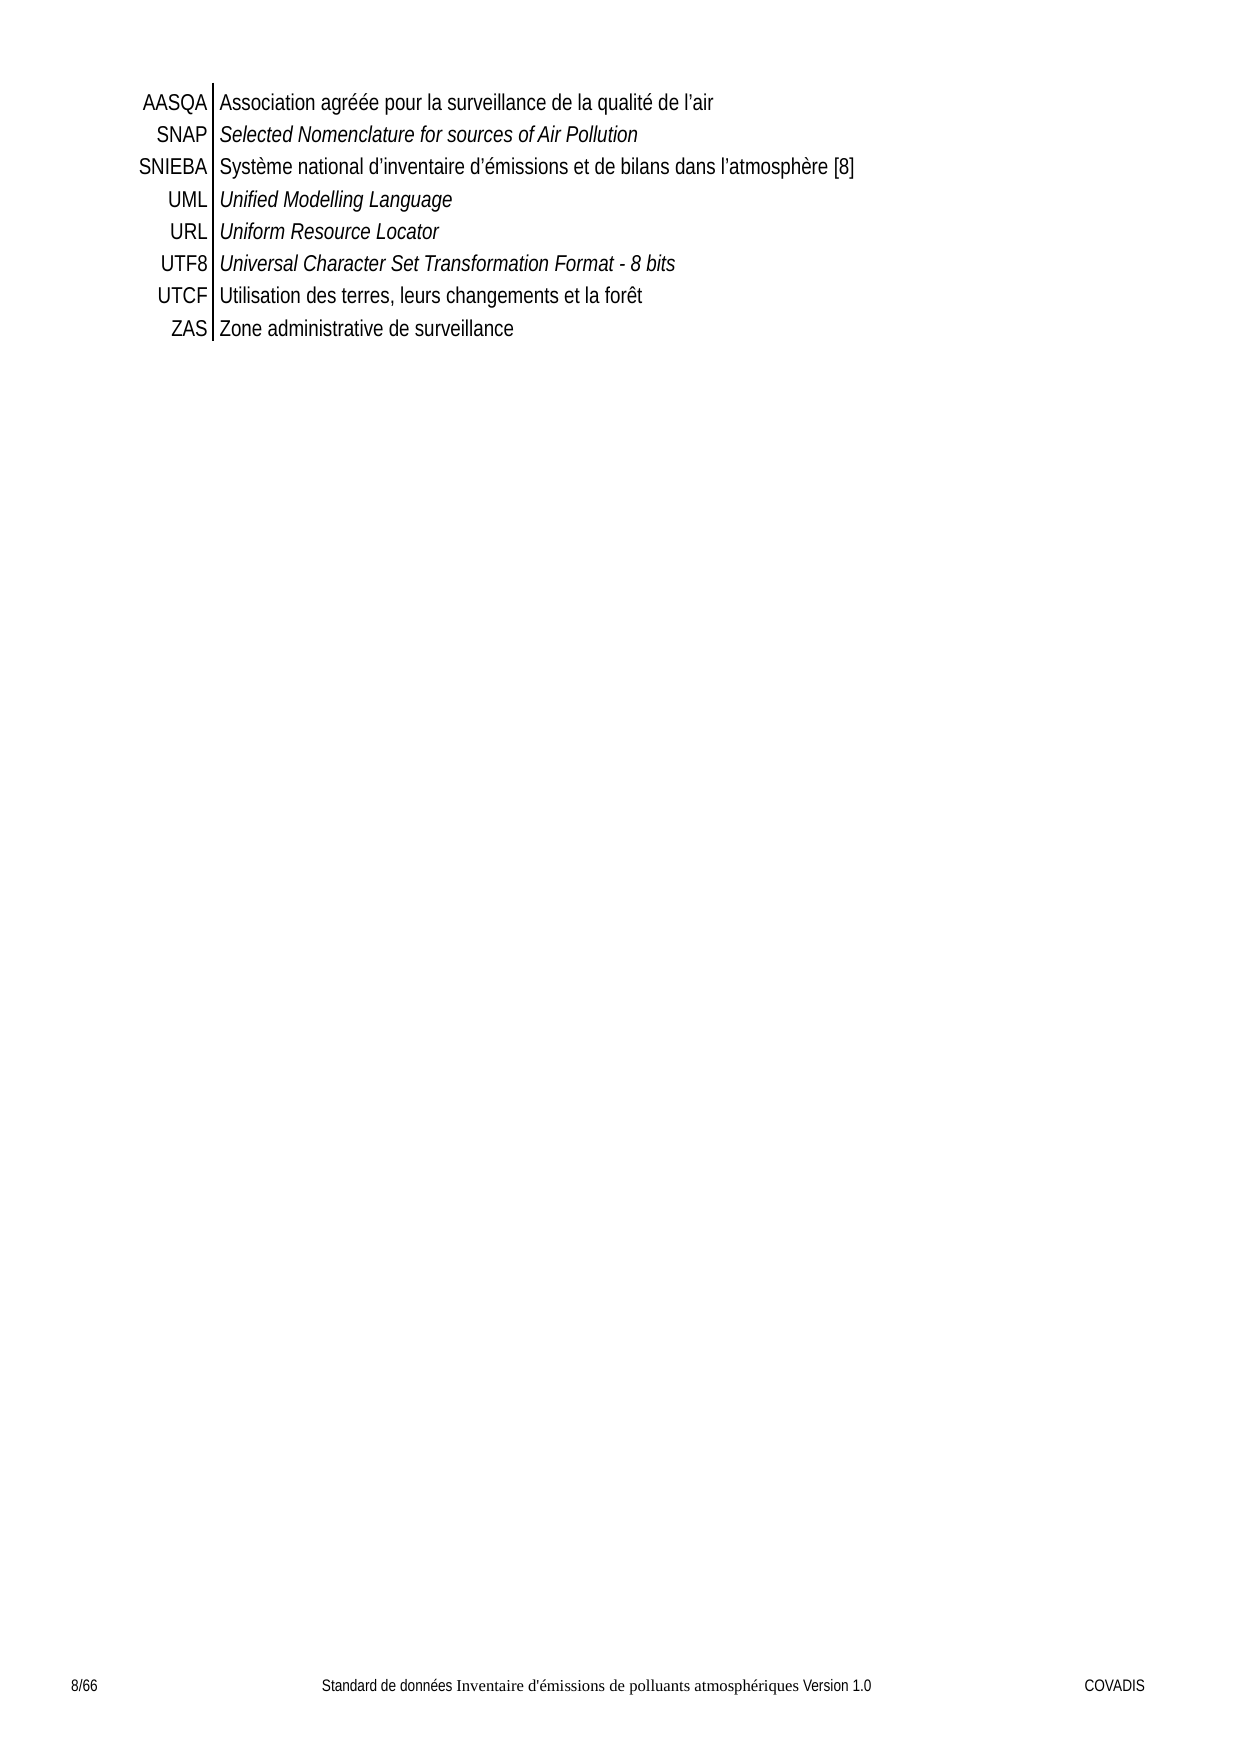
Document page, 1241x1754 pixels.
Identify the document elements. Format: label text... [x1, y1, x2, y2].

table_cell Utilisation des terres, leurs changements et la forêt [214, 276, 1146, 309]
table_cell ZAS [71, 309, 212, 341]
table_cell Unified Modelling Language [214, 180, 1146, 212]
table_cell Uniform Resource Locator [214, 212, 1146, 244]
table_cell Universal Character Set Transformation Format - 8 bits [214, 244, 1146, 276]
table_cell SNAP [71, 115, 212, 147]
table_cell UTCF [71, 276, 212, 309]
table_cell Selected Nomenclature for sources of Air Pollution [214, 115, 1146, 147]
table_cell UTF8 [71, 244, 212, 276]
table_cell UML [71, 180, 212, 212]
table_header AASQA [71, 83, 212, 115]
table_cell URL [71, 212, 212, 244]
table_cell SNIEBA [71, 147, 212, 179]
table_header Association agréée pour la surveillance de la qualité de l’air [214, 83, 1146, 115]
table_cell Zone administrative de surveillance [214, 309, 1146, 341]
table_cell Système national d’inventaire d’émissions et de bilans dans l’atmosphère [8] [214, 147, 1146, 179]
